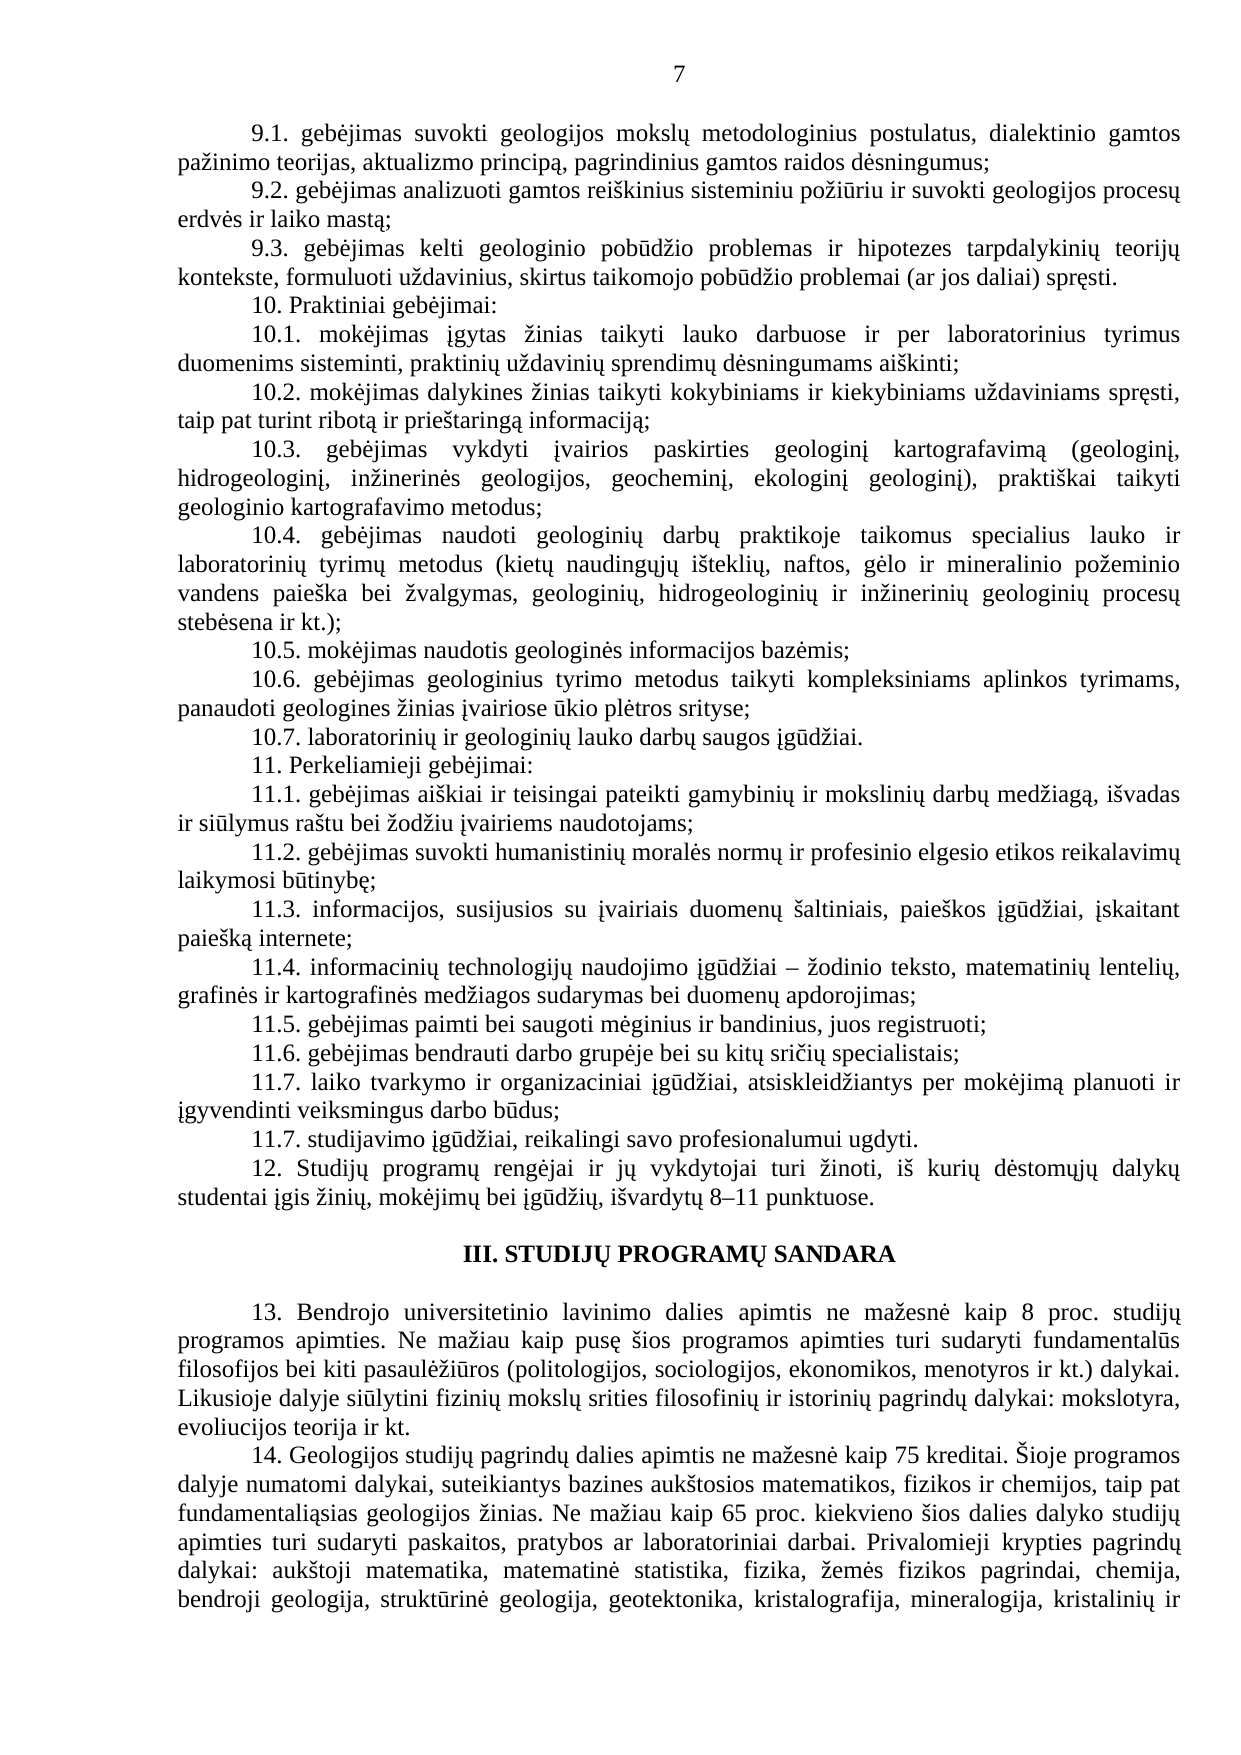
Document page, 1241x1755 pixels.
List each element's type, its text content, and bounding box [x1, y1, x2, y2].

text 10.7. laboratorinių ir geologinių lauko darbų saugos įgūdžiai. [177, 722, 1181, 751]
text 11.2. gebėjimas suvokti humanistinių moralės normų ir profesinio elgesio etikos reikalavimų laikymosi būtinybę; [177, 837, 1181, 894]
text 10.5. mokėjimas naudotis geologinės informacijos bazėmis; [177, 636, 1181, 664]
text 11.3. informacijos, susijusios su įvairiais duomenų šaltiniais, paieškos įgūdžiai, įskaitant paiešką internete; [177, 894, 1181, 952]
text 11.7. studijavimo įgūdžiai, reikalingi savo profesionalumui ugdyti. [177, 1124, 1181, 1153]
text 10. Praktiniai gebėjimai: [177, 291, 1181, 319]
text 12. Studijų programų rengėjai ir jų vykdytojai turi žinoti, iš kurių dėstomųjų dalykų studentai įgis žinių, mokėjimų bei įgūdžių, išvardytų 8–11 punktuose. [177, 1153, 1181, 1211]
text 9.2. gebėjimas analizuoti gamtos reiškinius sisteminiu požiūriu ir suvokti geologijos procesų erdvės ir laiko mastą; [177, 176, 1181, 233]
text 14. Geologijos studijų pagrindų dalies apimtis ne mažesnė kaip 75 kreditai. Šioje programos dalyje numatomi dalykai, suteikiantys bazines aukštosios matematikos, fizikos ir chemijos, taip pat fundamentaliąsias geologijos žinias. Ne mažiau kaip 65 proc. kiekvieno šios dalies dalyko studijų apimties turi sudaryti paskaitos, pratybos ar laboratoriniai darbai. Privalomieji krypties pagrindų dalykai: aukštoji matematika, matematinė statistika, fizika, žemės fizikos pagrindai, chemija, bendroji geologija, struktūrinė geologija, geotektonika, kristalografija, mineralogija, kristalinių ir [177, 1441, 1181, 1613]
text III. STUDIJŲ PROGRAMŲ SANDARA [177, 1239, 1181, 1268]
text 10.4. gebėjimas naudoti geologinių darbų praktikoje taikomus specialius lauko ir laboratorinių tyrimų metodus (kietų naudingųjų išteklių, naftos, gėlo ir mineralinio požeminio vandens paieška bei žvalgymas, geologinių, hidrogeologinių ir inžinerinių geologinių procesų stebėsena ir kt.); [177, 521, 1181, 636]
text 9.3. gebėjimas kelti geologinio pobūdžio problemas ir hipotezes tarpdalykinių teorijų kontekste, formuluoti uždavinius, skirtus taikomojo pobūdžio problemai (ar jos daliai) spręsti. [177, 233, 1181, 291]
text 10.3. gebėjimas vykdyti įvairios paskirties geologinį kartografavimą (geologinį, hidrogeologinį, inžinerinės geologijos, geocheminį, ekologinį geologinį), praktiškai taikyti geologinio kartografavimo metodus; [177, 434, 1181, 521]
text 10.2. mokėjimas dalykines žinias taikyti kokybiniams ir kiekybiniams uždaviniams spręsti, taip pat turint ribotą ir prieštaringą informaciją; [177, 377, 1181, 434]
text 11.5. gebėjimas paimti bei saugoti mėginius ir bandinius, juos registruoti; [177, 1009, 1181, 1038]
text 11.4. informacinių technologijų naudojimo įgūdžiai – žodinio teksto, matematinių lentelių, grafinės ir kartografinės medžiagos sudarymas bei duomenų apdorojimas; [177, 952, 1181, 1009]
text 11.7. laiko tvarkymo ir organizaciniai įgūdžiai, atsiskleidžiantys per mokėjimą planuoti ir įgyvendinti veiksmingus darbo būdus; [177, 1067, 1181, 1124]
text 9.1. gebėjimas suvokti geologijos mokslų metodologinius postulatus, dialektinio gamtos pažinimo teorijas, aktualizmo principą, pagrindinius gamtos raidos dėsningumus; [177, 118, 1181, 176]
text 11.1. gebėjimas aiškiai ir teisingai pateikti gamybinių ir mokslinių darbų medžiagą, išvadas ir siūlymus raštu bei žodžiu įvairiems naudotojams; [177, 779, 1181, 837]
text 10.1. mokėjimas įgytas žinias taikyti lauko darbuose ir per laboratorinius tyrimus duomenims sisteminti, praktinių uždavinių sprendimų dėsningumams aiškinti; [177, 319, 1181, 377]
text 11.6. gebėjimas bendrauti darbo grupėje bei su kitų sričių specialistais; [177, 1038, 1181, 1067]
text 10.6. gebėjimas geologinius tyrimo metodus taikyti kompleksiniams aplinkos tyrimams, panaudoti geologines žinias įvairiose ūkio plėtros srityse; [177, 664, 1181, 722]
text 13. Bendrojo universitetinio lavinimo dalies apimtis ne mažesnė kaip 8 proc. studijų programos apimties. Ne mažiau kaip pusę šios programos apimties turi sudaryti fundamentalūs filosofijos bei kiti pasaulėžiūros (politologijos, sociologijos, ekonomikos, menotyros ir kt.) dalykai. Likusioje dalyje siūlytini fizinių mokslų srities filosofinių ir istorinių pagrindų dalykai: mokslotyra, evoliucijos teorija ir kt. [177, 1297, 1181, 1441]
text 11. Perkeliamieji gebėjimai: [177, 751, 1181, 779]
